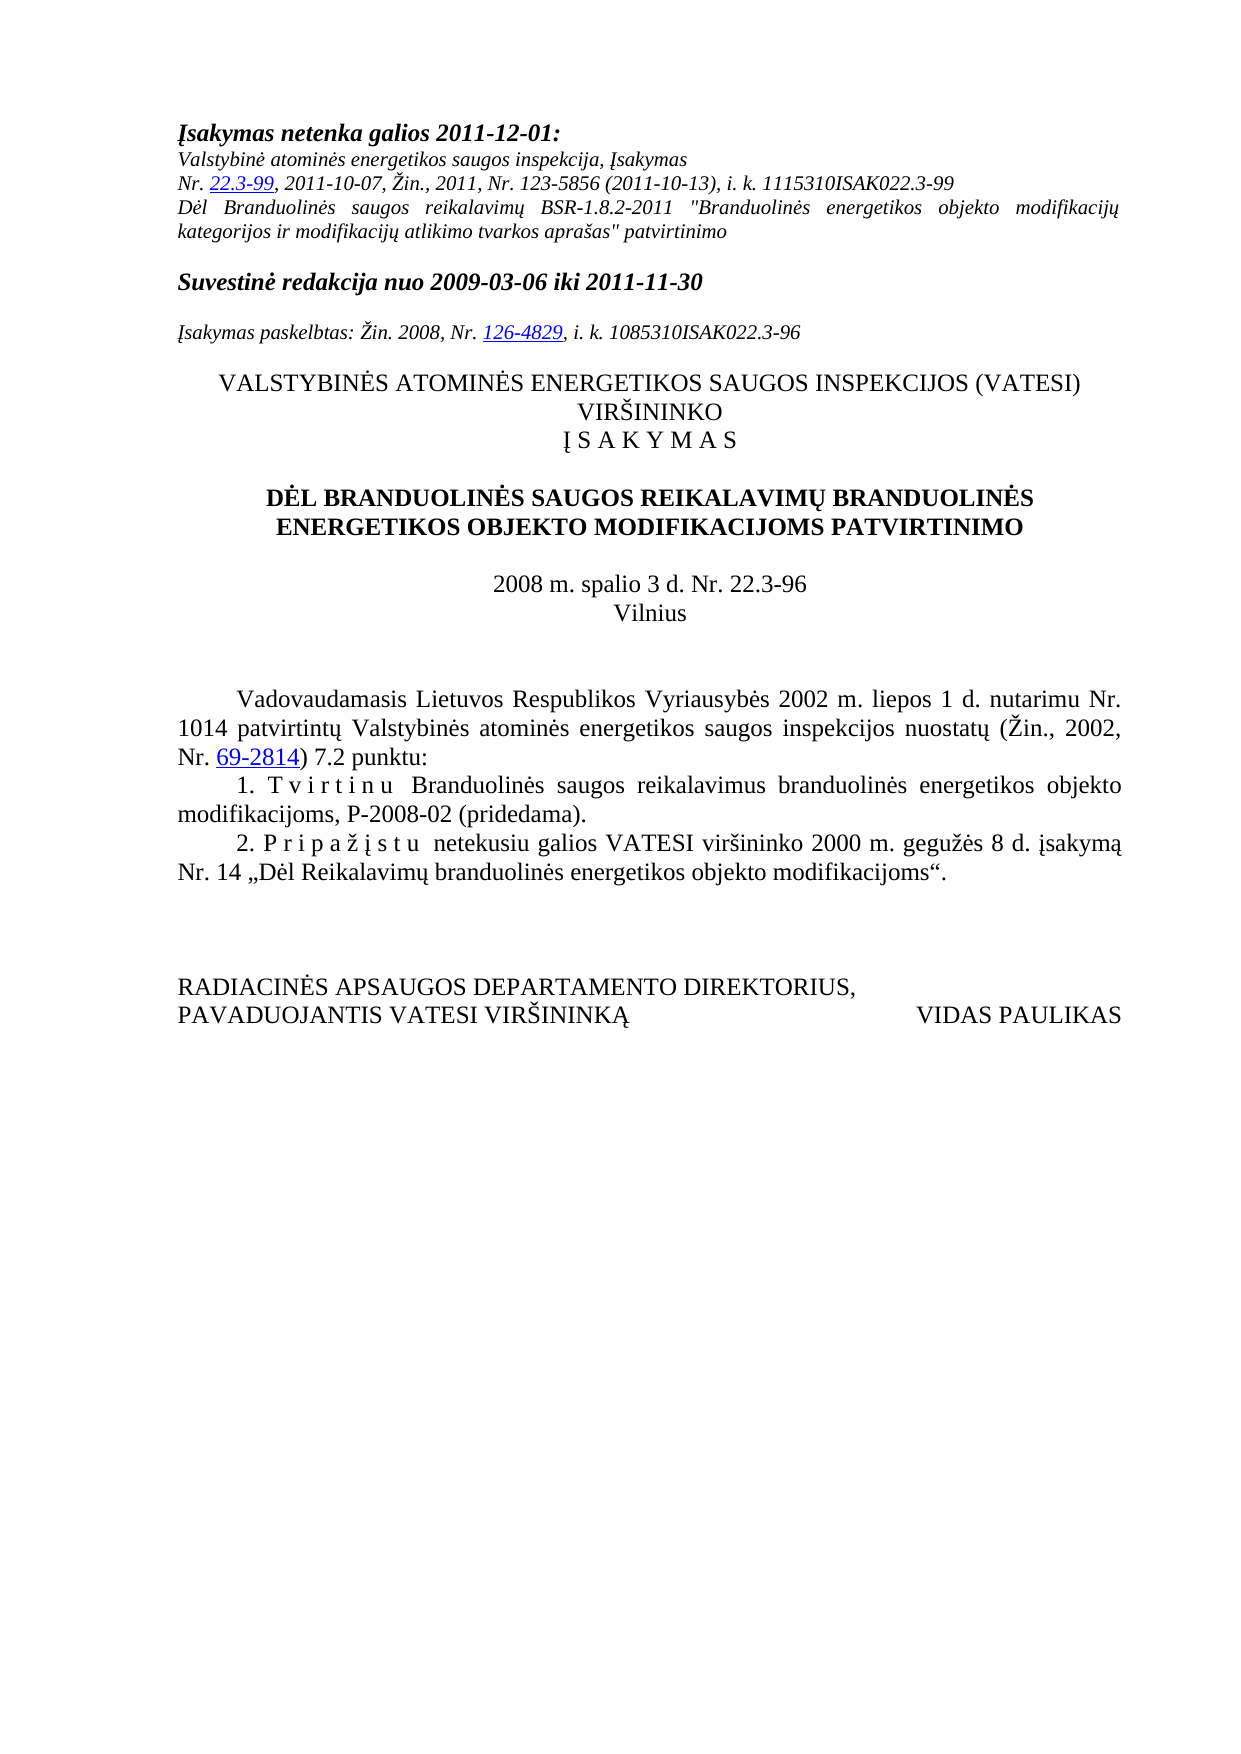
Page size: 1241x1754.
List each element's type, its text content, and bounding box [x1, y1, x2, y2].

text 2008 m. spalio 3 d. Nr. 22.3-96 [177, 569, 1122, 598]
text Suvestinė redakcija nuo 2009-03-06 iki 2011-11-30 [177, 267, 1122, 296]
text RADIACINĖS APSAUGOS DEPARTAMENTO DIREKTORIUS, [177, 972, 1122, 1001]
text Vadovaudamasis Lietuvos Respublikos Vyriausybės 2002 m. liepos 1 d. nutarimu Nr. 1014 patvirtintų Valstybinės atominės energetikos saugos inspekcijos nuostatų (Žin., 2002, Nr. 69-2814) 7.2 punktu: [177, 684, 1122, 771]
text Dėl Branduolinės saugos reikalavimų BSR-1.8.2-2011 "Branduolinės energetikos objekto modifikacijų kategorijos ir modifikacijų atlikimo tvarkos aprašas" patvirtinimo [177, 195, 1122, 243]
text Įsakymas netenka galios 2011-12-01: [177, 118, 1122, 147]
text 1. Tvirtinu Branduolinės saugos reikalavimus branduolinės energetikos objekto modifikacijoms, P-2008-02 (pridedama). [177, 771, 1122, 828]
text Įsakymas paskelbtas: Žin. 2008, Nr. 126-4829, i. k. 1085310ISAK022.3-96 [177, 320, 1122, 344]
text Valstybinė atominės energetikos saugos inspekcija, Įsakymas [177, 147, 1122, 171]
text 2. Pripažįstu netekusiu galios VATESI viršininko 2000 m. gegužės 8 d. įsakymą Nr. 14 „Dėl Reikalavimų branduolinės energetikos objekto modifikacijoms“. [177, 828, 1122, 886]
text VALSTYBINĖS ATOMINĖS ENERGETIKOS SAUGOS INSPEKCIJOS (VATESI) VIRŠININKO [177, 368, 1122, 426]
text ĮSAKYMAS [177, 426, 1122, 454]
text Nr. 22.3-99, 2011-10-07, Žin., 2011, Nr. 123-5856 (2011-10-13), i. k. 1115310ISAK022.3-99 [177, 171, 1122, 195]
text PAVADUOJANTIS VATESI VIRŠININKĄ VIDAS PAULIKAS [177, 1001, 1122, 1029]
text DĖL BRANDUOLINĖS SAUGOS REIKALAVIMŲ BRANDUOLINĖS ENERGETIKOS OBJEKTO MODIFIKACIJOMS PATVIRTINIMO [177, 483, 1122, 541]
text Vilnius [177, 598, 1122, 627]
